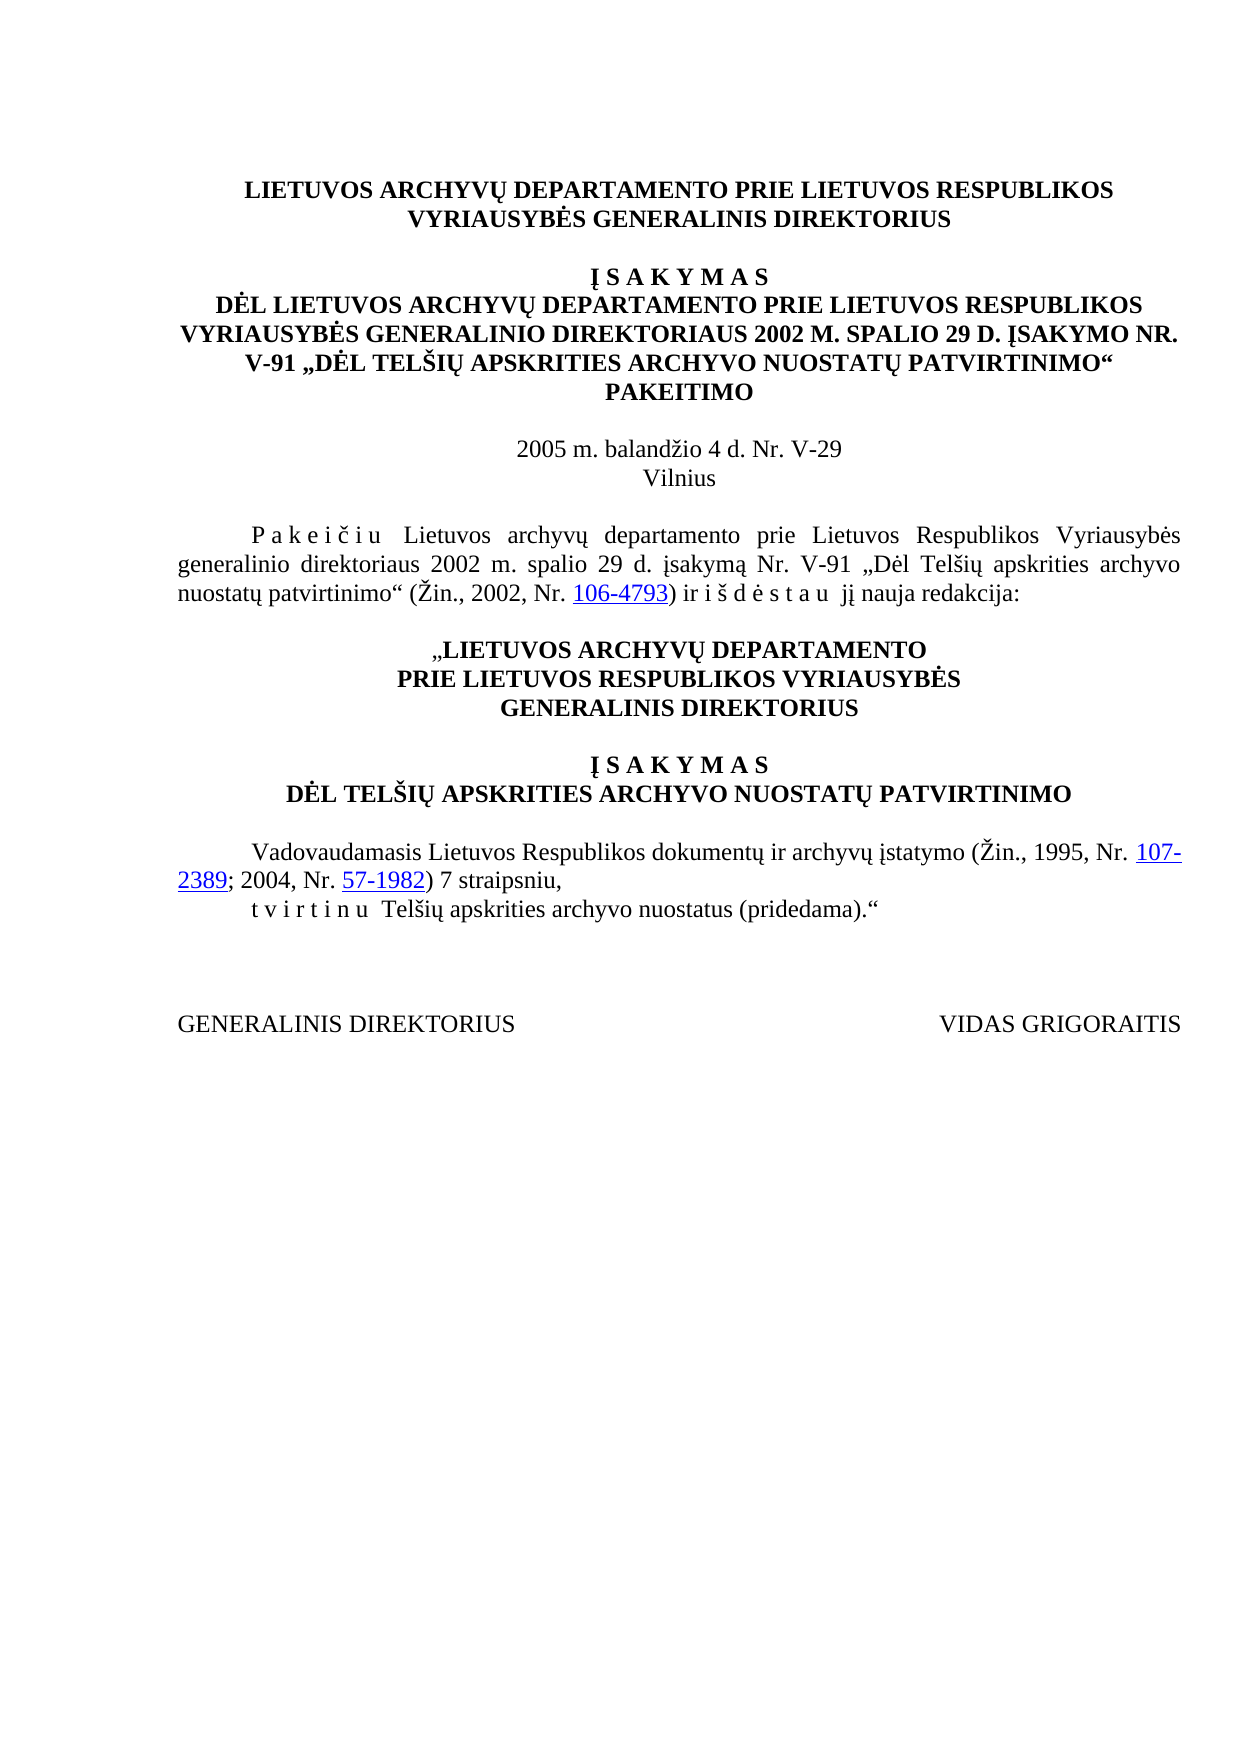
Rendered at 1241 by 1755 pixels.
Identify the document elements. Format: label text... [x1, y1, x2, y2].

text LIETUVOS ARCHYVŲ DEPARTAMENTO PRIE LIETUVOS RESPUBLIKOS VYRIAUSYBĖS GENERALINIS DIREKTORIUS [177, 176, 1181, 233]
text ĮSAKYMAS [177, 751, 1181, 779]
text tvirtinu Telšių apskrities archyvo nuostatus (pridedama).“ [177, 894, 1181, 923]
text DĖL LIETUVOS ARCHYVŲ DEPARTAMENTO PRIE LIETUVOS RESPUBLIKOS VYRIAUSYBĖS GENERALINIO DIREKTORIAUS 2002 M. SPALIO 29 D. ĮSAKYMO NR. V-91 „DĖL TELŠIŲ APSKRITIES ARCHYVO NUOSTATŲ PATVIRTINIMO“ PAKEITIMO [177, 291, 1181, 406]
text „LIETUVOS ARCHYVŲ DEPARTAMENTO [177, 636, 1181, 664]
text Vilnius [177, 463, 1181, 492]
text PRIE LIETUVOS RESPUBLIKOS VYRIAUSYBĖS GENERALINIS DIREKTORIUS [177, 664, 1181, 722]
text DĖL TELŠIŲ APSKRITIES ARCHYVO NUOSTATŲ PATVIRTINIMO [177, 779, 1181, 808]
text 2005 m. balandžio 4 d. Nr. V-29 [177, 434, 1181, 463]
text Vadovaudamasis Lietuvos Respublikos dokumentų ir archyvų įstatymo (Žin., 1995, Nr. 107-2389; 2004, Nr. 57-1982) 7 straipsniu, [177, 837, 1181, 894]
text Į S A K Y M A S [177, 262, 1181, 291]
text GENERALINIS DIREKTORIUS VIDAS GRIGORAITIS [177, 1009, 1181, 1038]
text Pakeičiu Lietuvos archyvų departamento prie Lietuvos Respublikos Vyriausybės generalinio direktoriaus 2002 m. spalio 29 d. įsakymą Nr. V-91 „Dėl Telšių apskrities archyvo nuostatų patvirtinimo“ (Žin., 2002, Nr. 106-4793) ir išdėstau jį nauja redakcija: [177, 521, 1181, 607]
